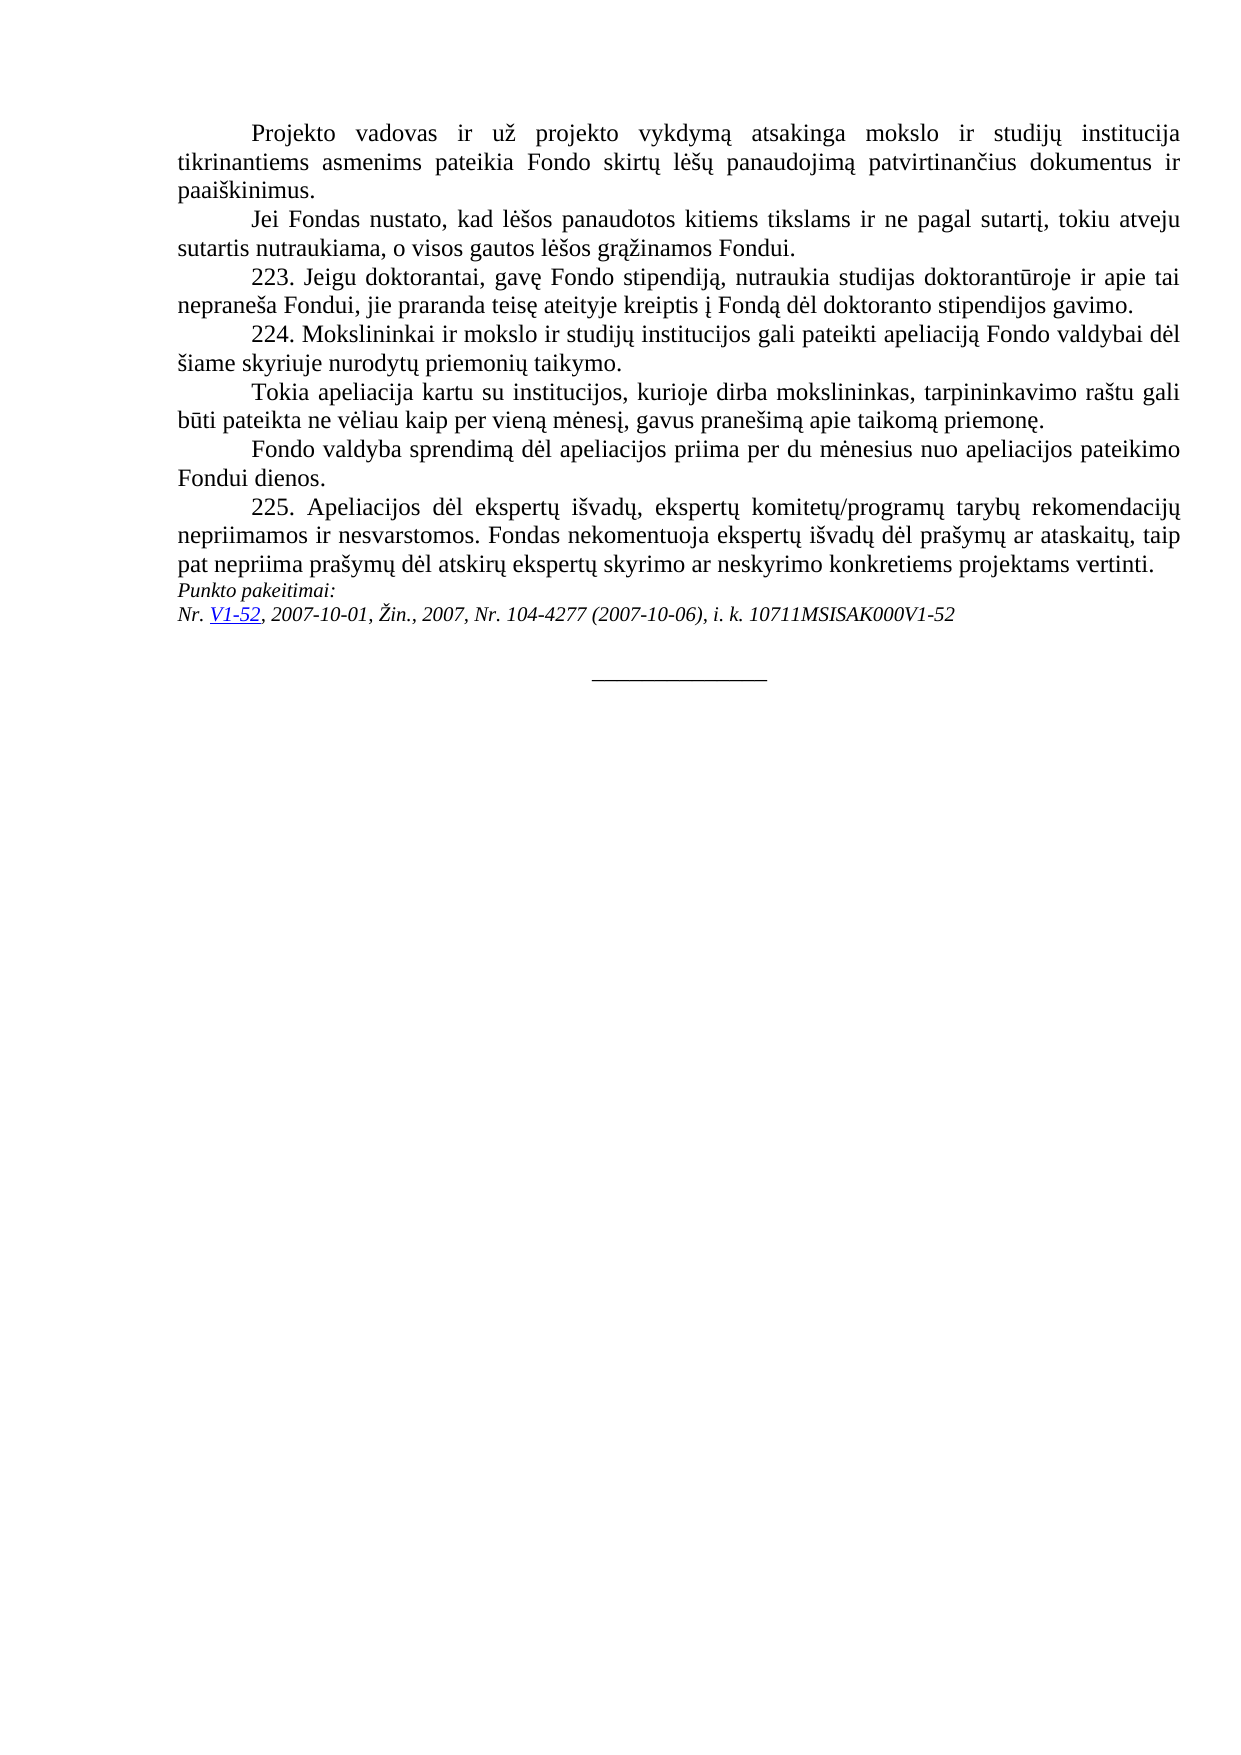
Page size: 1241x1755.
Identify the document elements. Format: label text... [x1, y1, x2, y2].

text 225. Apeliacijos dėl ekspertų išvadų, ekspertų komitetų/programų tarybų rekomendacijų nepriimamos ir nesvarstomos. Fondas nekomentuoja ekspertų išvadų dėl prašymų ar ataskaitų, taip pat nepriima prašymų dėl atskirų ekspertų skyrimo ar neskyrimo konkretiems projektams vertinti. [177, 492, 1181, 578]
text Punkto pakeitimai: [177, 578, 1181, 602]
text Tokia apeliacija kartu su institucijos, kurioje dirba mokslininkas, tarpininkavimo raštu gali būti pateikta ne vėliau kaip per vieną mėnesį, gavus pranešimą apie taikomą priemonę. [177, 377, 1181, 434]
text ______________ [177, 655, 1181, 684]
text Jei Fondas nustato, kad lėšos panaudotos kitiems tikslams ir ne pagal sutartį, tokiu atveju sutartis nutraukiama, o visos gautos lėšos grąžinamos Fondui. [177, 204, 1181, 262]
text 224. Mokslininkai ir mokslo ir studijų institucijos gali pateikti apeliaciją Fondo valdybai dėl šiame skyriuje nurodytų priemonių taikymo. [177, 319, 1181, 377]
text Projekto vadovas ir už projekto vykdymą atsakinga mokslo ir studijų institucija tikrinantiems asmenims pateikia Fondo skirtų lėšų panaudojimą patvirtinančius dokumentus ir paaiškinimus. [177, 118, 1181, 204]
text Fondo valdyba sprendimą dėl apeliacijos priima per du mėnesius nuo apeliacijos pateikimo Fondui dienos. [177, 434, 1181, 492]
text 223. Jeigu doktorantai, gavę Fondo stipendiją, nutraukia studijas doktorantūroje ir apie tai nepraneša Fondui, jie praranda teisę ateityje kreiptis į Fondą dėl doktoranto stipendijos gavimo. [177, 262, 1181, 319]
text Nr. V1-52, 2007-10-01, Žin., 2007, Nr. 104-4277 (2007-10-06), i. k. 10711MSISAK000V1-52 [177, 602, 1181, 626]
